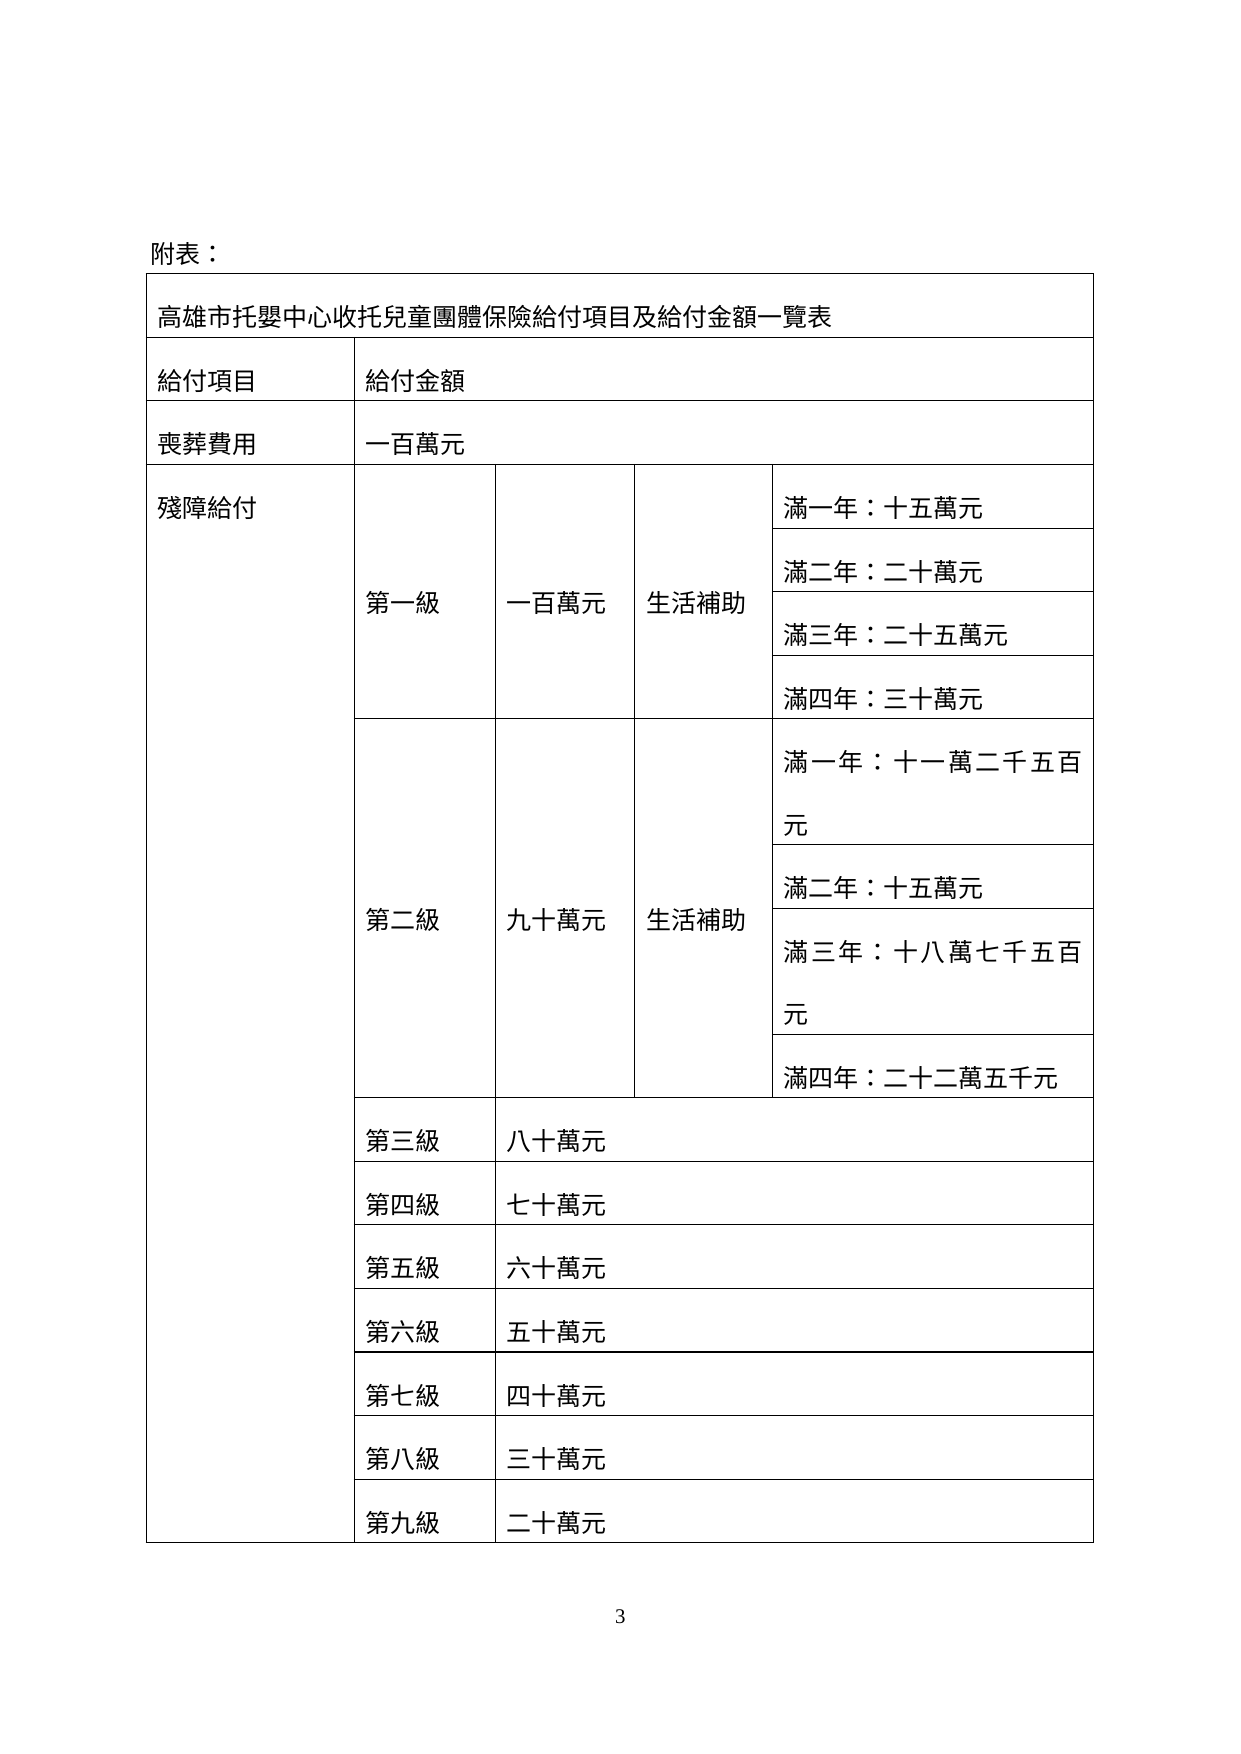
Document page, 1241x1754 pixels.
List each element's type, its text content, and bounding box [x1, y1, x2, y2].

table_header 高雄市托嬰中心收托兒童團體保險給付項目及給付金額一覽表 [147, 274, 1093, 337]
table_cell 滿二年：十五萬元 [773, 845, 1093, 908]
table_cell 第六級 [355, 1289, 495, 1351]
table_cell 第四級 [355, 1162, 495, 1224]
table_cell 滿一年：十一萬二千五百元 [773, 719, 1093, 844]
table_cell 第九級 [355, 1480, 495, 1542]
table_cell 九十萬元 [496, 719, 634, 1097]
table_cell 第七級 [355, 1353, 495, 1415]
table_cell 七十萬元 [496, 1162, 1093, 1224]
table_cell 第八級 [355, 1416, 495, 1478]
table_cell 三十萬元 [496, 1416, 1093, 1478]
table_cell 滿四年：三十萬元 [773, 656, 1093, 718]
table_cell 殘障給付 [147, 465, 354, 1542]
table_cell 四十萬元 [496, 1353, 1093, 1415]
table_cell 六十萬元 [496, 1225, 1093, 1288]
table_cell 喪葬費用 [147, 401, 354, 464]
table_cell 給付項目 [147, 338, 354, 400]
table_cell 生活補助 [635, 719, 772, 1097]
table_cell 第五級 [355, 1225, 495, 1288]
table_cell 滿三年：二十五萬元 [773, 592, 1093, 654]
table_cell 一百萬元 [496, 465, 634, 718]
table_cell 給付金額 [355, 338, 1093, 400]
table_cell 滿二年：二十萬元 [773, 529, 1093, 591]
table_cell 第三級 [355, 1098, 495, 1161]
table_cell 第一級 [355, 465, 495, 718]
table_cell 生活補助 [635, 465, 772, 718]
table_cell 滿三年：十八萬七千五百元 [773, 909, 1093, 1034]
table_cell 滿四年：二十二萬五千元 [773, 1035, 1093, 1097]
table_cell 八十萬元 [496, 1098, 1093, 1161]
table_cell 五十萬元 [496, 1289, 1093, 1351]
table_cell 滿一年：十五萬元 [773, 465, 1093, 527]
table_cell 二十萬元 [496, 1480, 1093, 1542]
table_cell 一百萬元 [355, 401, 1093, 464]
text 附表： [150, 211, 1090, 273]
table_cell 第二級 [355, 719, 495, 1097]
